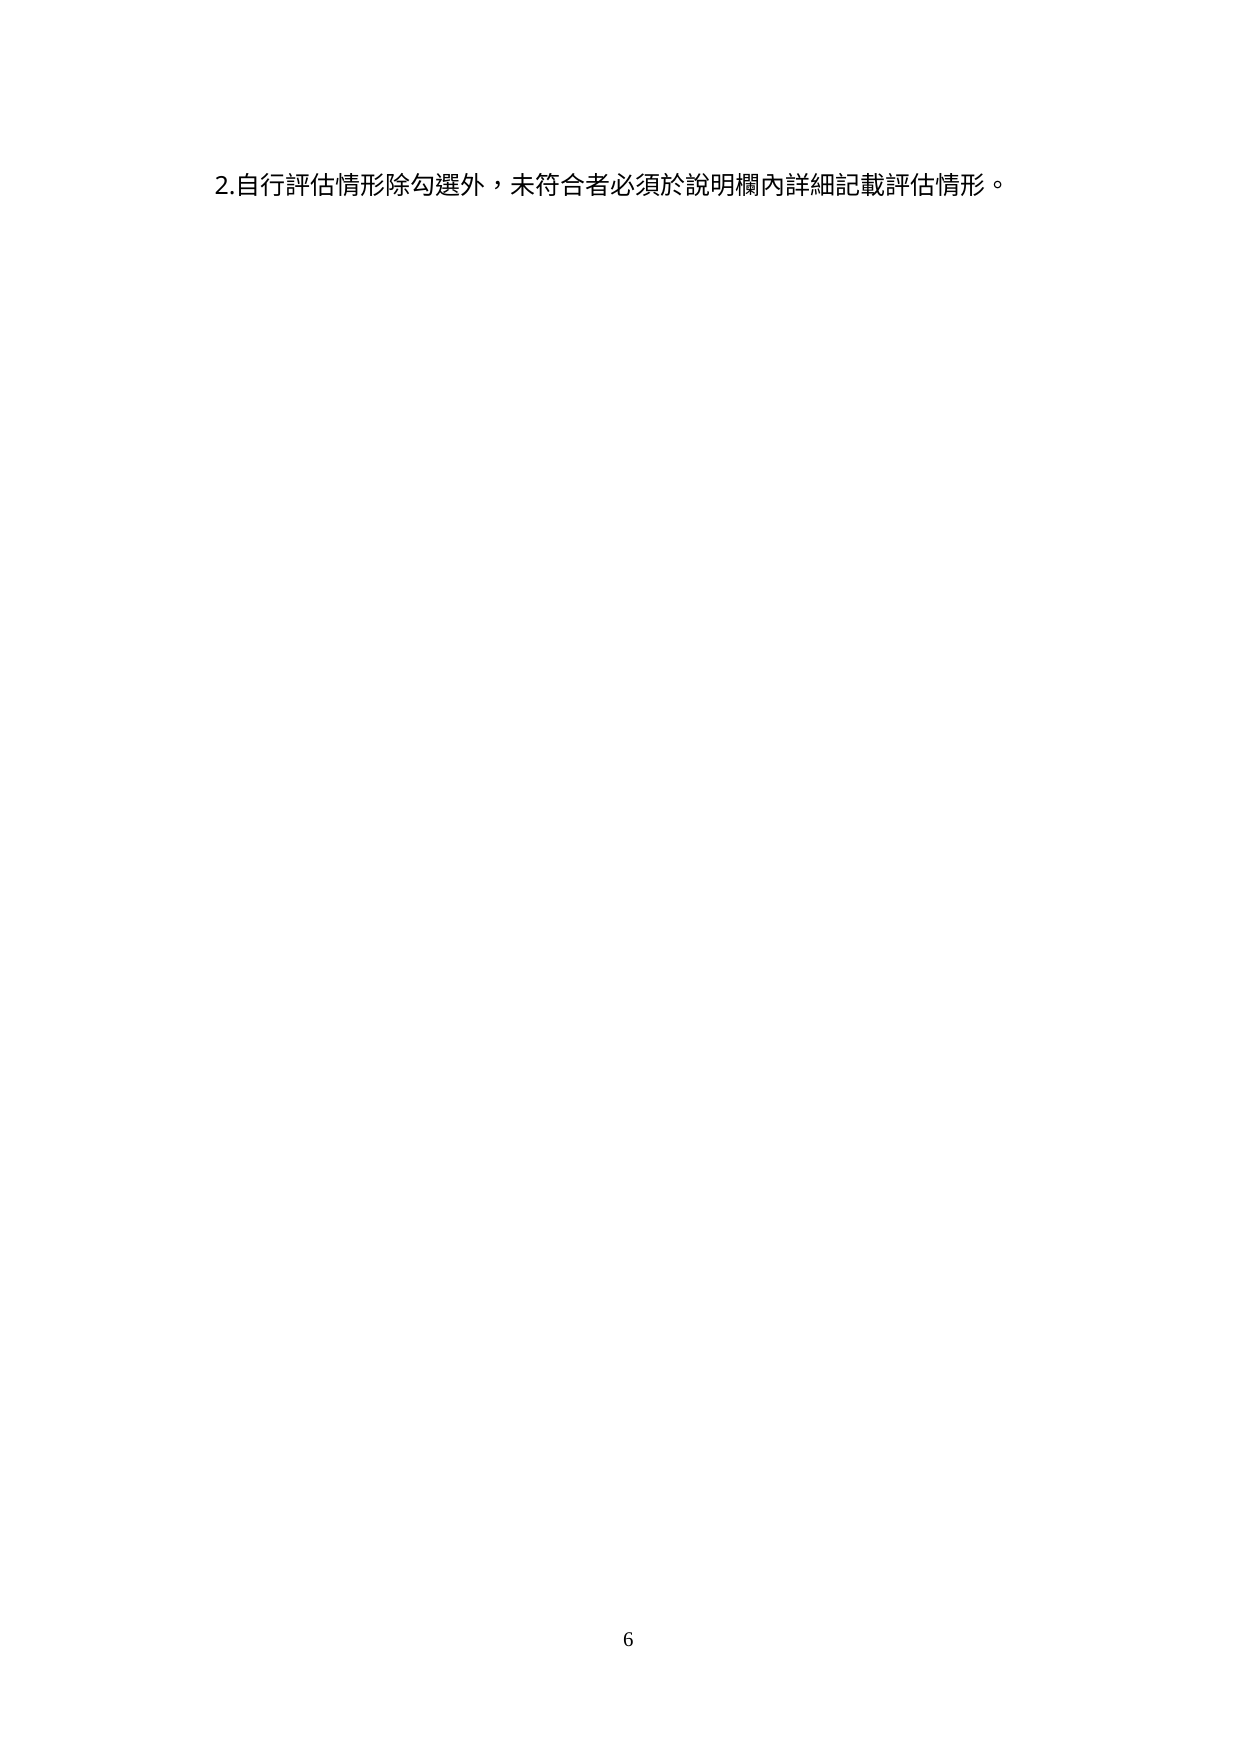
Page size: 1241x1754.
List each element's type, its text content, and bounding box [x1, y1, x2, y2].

text 2.自行評估情形除勾選外，未符合者必須於說明欄內詳細記載評估情形。 [214, 164, 1106, 202]
